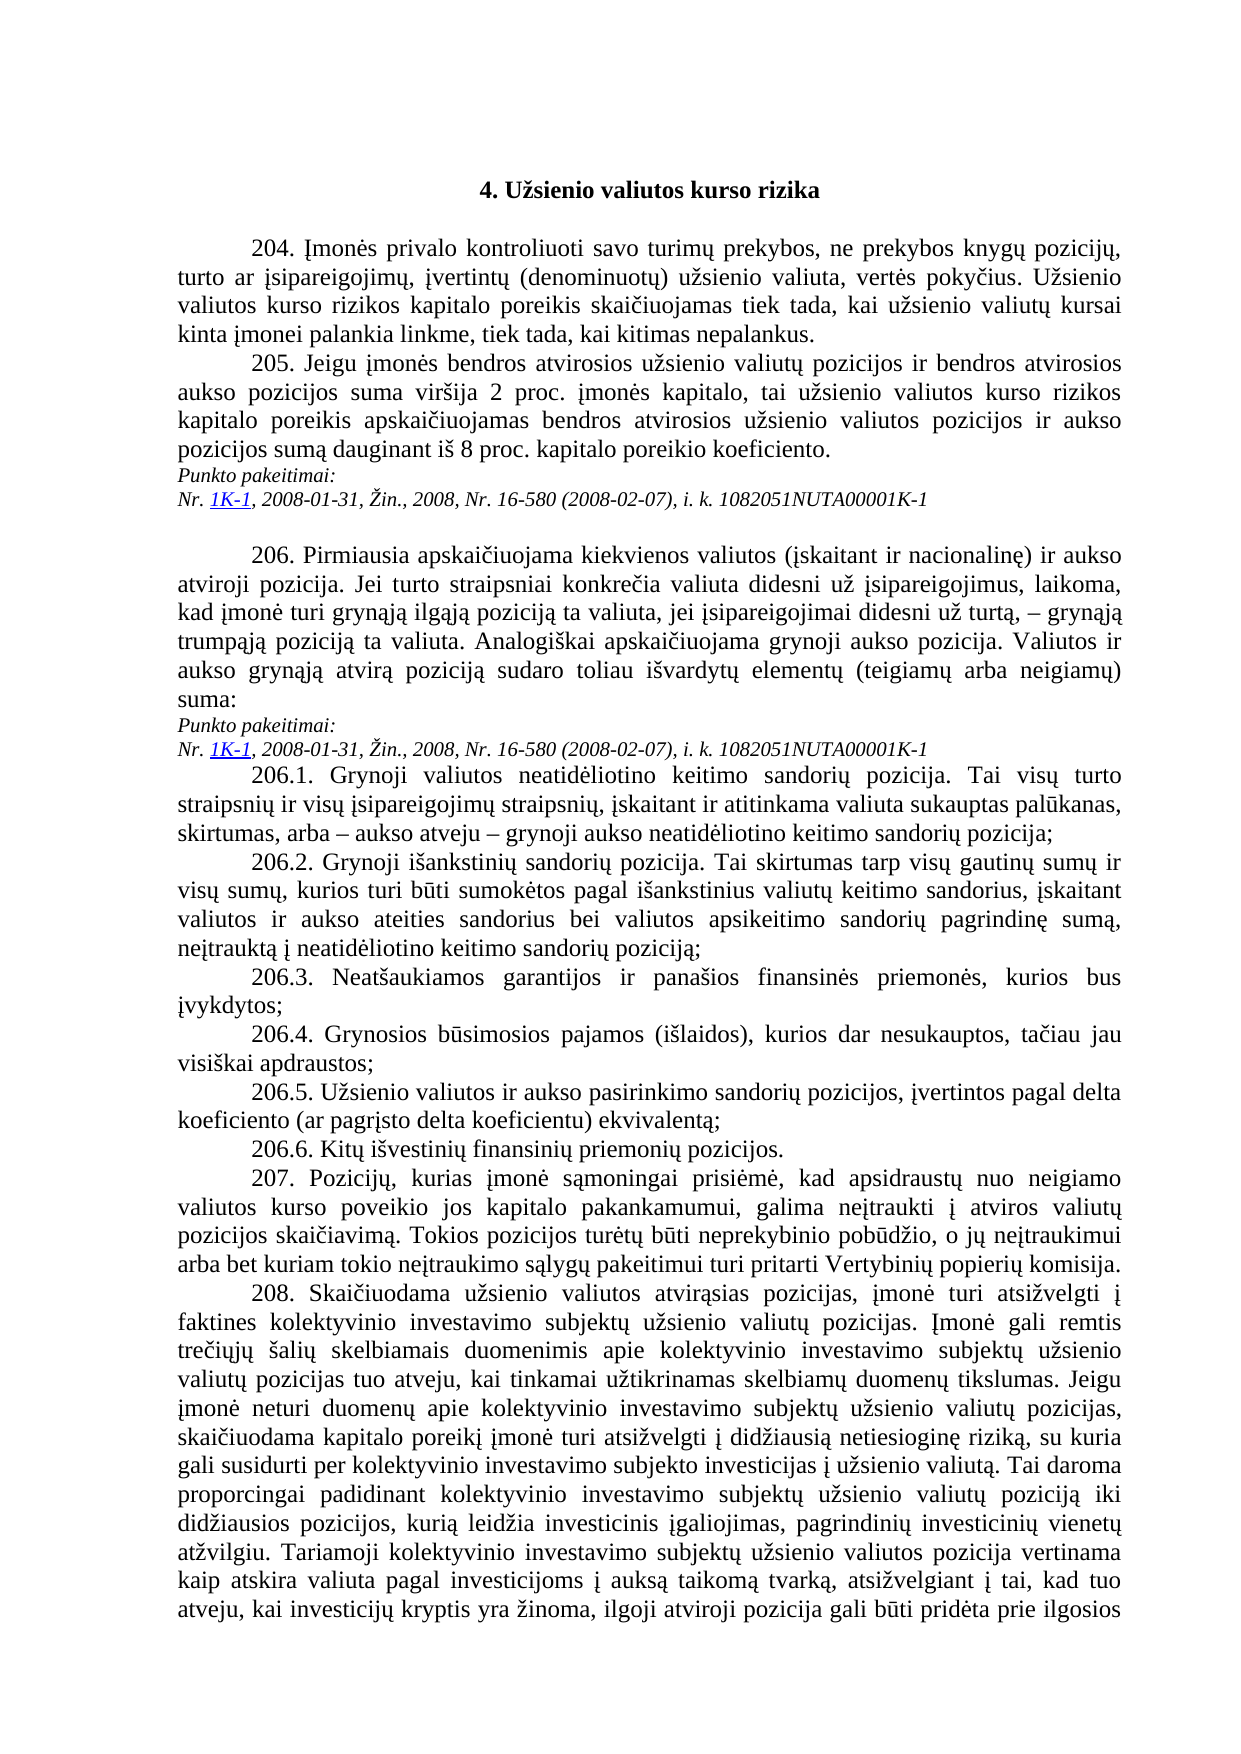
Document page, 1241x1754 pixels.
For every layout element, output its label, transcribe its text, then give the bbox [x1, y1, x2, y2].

text 206. Pirmiausia apskaičiuojama kiekvienos valiutos (įskaitant ir nacionalinę) ir aukso atviroji pozicija. Jei turto straipsniai konkrečia valiuta didesni už įsipareigojimus, laikoma, kad įmonė turi grynąją ilgąją poziciją ta valiuta, jei įsipareigojimai didesni už turtą, – grynąją trumpąją poziciją ta valiuta. Analogiškai apskaičiuojama grynoji aukso pozicija. Valiutos ir aukso grynąją atvirą poziciją sudaro toliau išvardytų elementų (teigiamų arba neigiamų) suma: [177, 540, 1122, 712]
text 207. Pozicijų, kurias įmonė sąmoningai prisiėmė, kad apsidraustų nuo neigiamo valiutos kurso poveikio jos kapitalo pakankamumui, galima neįtraukti į atviros valiutų pozicijos skaičiavimą. Tokios pozicijos turėtų būti neprekybinio pobūdžio, o jų neįtraukimui arba bet kuriam tokio neįtraukimo sąlygų pakeitimui turi pritarti Vertybinių popierių komisija. [177, 1163, 1122, 1278]
text 205. Jeigu įmonės bendros atvirosios užsienio valiutų pozicijos ir bendros atvirosios aukso pozicijos suma viršija 2 proc. įmonės kapitalo, tai užsienio valiutos kurso rizikos kapitalo poreikis apskaičiuojamas bendros atvirosios užsienio valiutos pozicijos ir aukso pozicijos sumą dauginant iš 8 proc. kapitalo poreikio koeficiento. [177, 348, 1122, 463]
text Punkto pakeitimai: [177, 463, 1122, 487]
text 4. Užsienio valiutos kurso rizika [177, 176, 1122, 204]
text 208. Skaičiuodama užsienio valiutos atvirąsias pozicijas, įmonė turi atsižvelgti į faktines kolektyvinio investavimo subjektų užsienio valiutų pozicijas. Įmonė gali remtis trečiųjų šalių skelbiamais duomenimis apie kolektyvinio investavimo subjektų užsienio valiutų pozicijas tuo atveju, kai tinkamai užtikrinamas skelbiamų duomenų tikslumas. Jeigu įmonė neturi duomenų apie kolektyvinio investavimo subjektų užsienio valiutų pozicijas, skaičiuodama kapitalo poreikį įmonė turi atsižvelgti į didžiausią netiesioginę riziką, su kuria gali susidurti per kolektyvinio investavimo subjekto investicijas į užsienio valiutą. Tai daroma proporcingai padidinant kolektyvinio investavimo subjektų užsienio valiutų poziciją iki didžiausios pozicijos, kurią leidžia investicinis įgaliojimas, pagrindinių investicinių vienetų atžvilgiu. Tariamoji kolektyvinio investavimo subjektų užsienio valiutos pozicija vertinama kaip atskira valiuta pagal investicijoms į auksą taikomą tvarką, atsižvelgiant į tai, kad tuo atveju, kai investicijų kryptis yra žinoma, ilgoji atviroji pozicija gali būti pridėta prie ilgosios [177, 1278, 1122, 1623]
text 206.4. Grynosios būsimosios pajamos (išlaidos), kurios dar nesukauptos, tačiau jau visiškai apdraustos; [177, 1019, 1122, 1077]
text Nr. 1K-1, 2008-01-31, Žin., 2008, Nr. 16-580 (2008-02-07), i. k. 1082051NUTA00001K-1 [177, 737, 1122, 761]
text 206.5. Užsienio valiutos ir aukso pasirinkimo sandorių pozicijos, įvertintos pagal delta koeficiento (ar pagrįsto delta koeficientu) ekvivalentą; [177, 1077, 1122, 1134]
text 204. Įmonės privalo kontroliuoti savo turimų prekybos, ne prekybos knygų pozicijų, turto ar įsipareigojimų, įvertintų (denominuotų) užsienio valiuta, vertės pokyčius. Užsienio valiutos kurso rizikos kapitalo poreikis skaičiuojamas tiek tada, kai užsienio valiutų kursai kinta įmonei palankia linkme, tiek tada, kai kitimas nepalankus. [177, 233, 1122, 348]
text Nr. 1K-1, 2008-01-31, Žin., 2008, Nr. 16-580 (2008-02-07), i. k. 1082051NUTA00001K-1 [177, 487, 1122, 511]
text 206.3. Neatšaukiamos garantijos ir panašios finansinės priemonės, kurios bus įvykdytos; [177, 962, 1122, 1019]
text 206.2. Grynoji išankstinių sandorių pozicija. Tai skirtumas tarp visų gautinų sumų ir visų sumų, kurios turi būti sumokėtos pagal išankstinius valiutų keitimo sandorius, įskaitant valiutos ir aukso ateities sandorius bei valiutos apsikeitimo sandorių pagrindinę sumą, neįtrauktą į neatidėliotino keitimo sandorių poziciją; [177, 847, 1122, 962]
text Punkto pakeitimai: [177, 712, 1122, 737]
text 206.1. Grynoji valiutos neatidėliotino keitimo sandorių pozicija. Tai visų turto straipsnių ir visų įsipareigojimų straipsnių, įskaitant ir atitinkama valiuta sukauptas palūkanas, skirtumas, arba – aukso atveju – grynoji aukso neatidėliotino keitimo sandorių pozicija; [177, 761, 1122, 847]
text 206.6. Kitų išvestinių finansinių priemonių pozicijos. [177, 1134, 1122, 1163]
